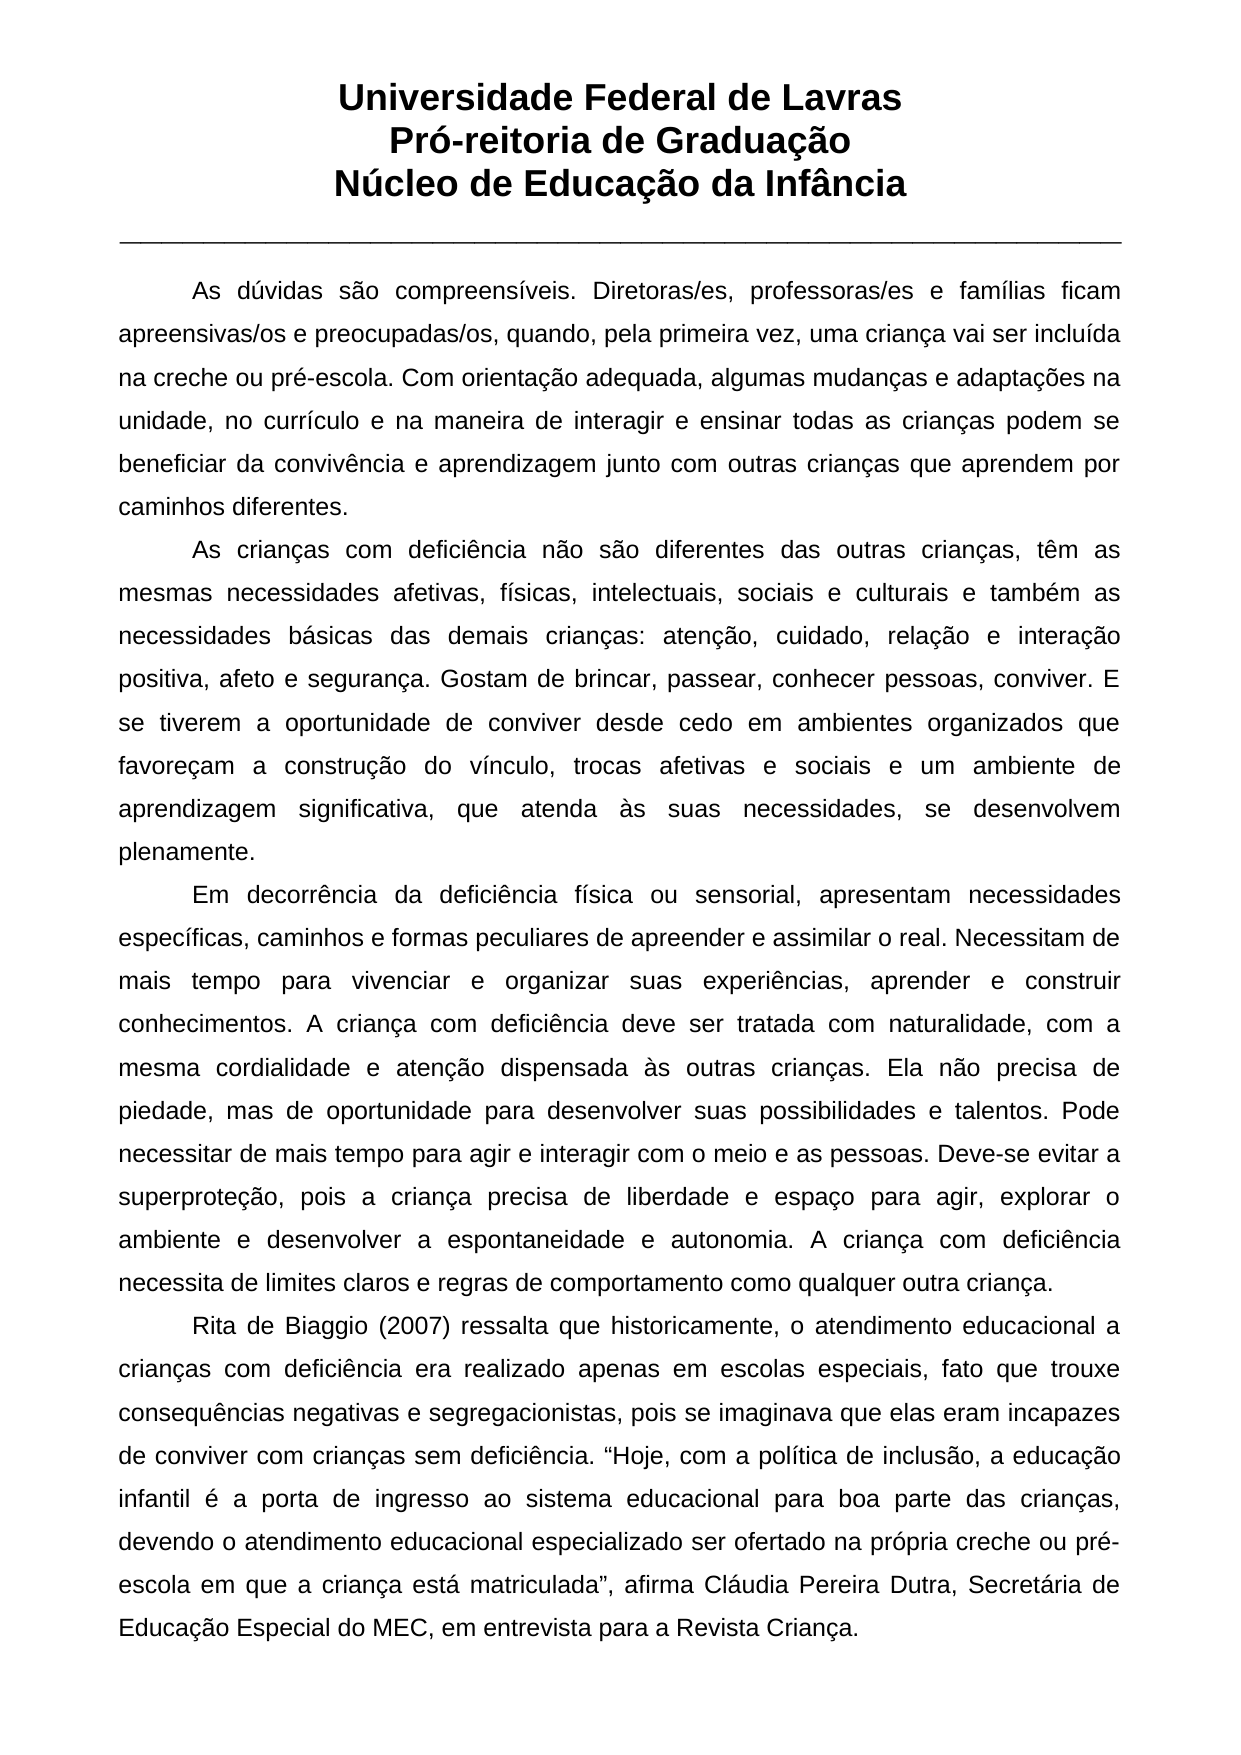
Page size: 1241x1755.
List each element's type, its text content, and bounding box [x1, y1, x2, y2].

text Em decorrência da deficiência física ou sensorial, apresentam necessidades específicas, caminhos e formas peculiares de apreender e assimilar o real. Necessitam de mais tempo para vivenciar e organizar suas experiências, aprender e construir conhecimentos. A criança com deficiência deve ser tratada com naturalidade, com a mesma cordialidade e atenção dispensada às outras crianças. Ela não precisa de piedade, mas de oportunidade para desenvolver suas possibilidades e talentos. Pode necessitar de mais tempo para agir e interagir com o meio e as pessoas. Deve-se evitar a superproteção, pois a criança precisa de liberdade e espaço para agir, explorar o ambiente e desenvolver a espontaneidade e autonomia. A criança com deficiência necessita de limites claros e regras de comportamento como qualquer outra criança. [118, 880, 1122, 1297]
text As crianças com deficiência não são diferentes das outras crianças, têm as mesmas necessidades afetivas, físicas, intelectuais, sociais e culturais e também as necessidades básicas das demais crianças: atenção, cuidado, relação e interação positiva, afeto e segurança. Gostam de brincar, passear, conhecer pessoas, conviver. E se tiverem a oportunidade de conviver desde cedo em ambientes organizados que favoreçam a construção do vínculo, trocas afetivas e sociais e um ambiente de aprendizagem significativa, que atenda às suas necessidades, se desenvolvem plenamente. [118, 535, 1122, 866]
text As dúvidas são compreensíveis. Diretoras/es, professoras/es e famílias ficam apreensivas/os e preocupadas/os, quando, pela primeira vez, uma criança vai ser incluída na creche ou pré-escola. Com orientação adequada, algumas mudanças e adaptações na unidade, no currículo e na maneira de interagir e ensinar todas as crianças podem se beneficiar da convivência e aprendizagem junto com outras crianças que aprendem por caminhos diferentes. [118, 276, 1122, 521]
text Rita de Biaggio (2007) ressalta que historicamente, o atendimento educacional a crianças com deficiência era realizado apenas em escolas especiais, fato que trouxe consequências negativas e segregacionistas, pois se imaginava que elas eram incapazes de conviver com crianças sem deficiência. “Hoje, com a política de inclusão, a educação infantil é a porta de ingresso ao sistema educacional para boa parte das crianças, devendo o atendimento educacional especializado ser ofertado na própria creche ou pré-escola em que a criança está matriculada”, afirma Cláudia Pereira Dutra, Secretária de Educação Especial do MEC, em entrevista para a Revista Criança. [118, 1311, 1122, 1642]
